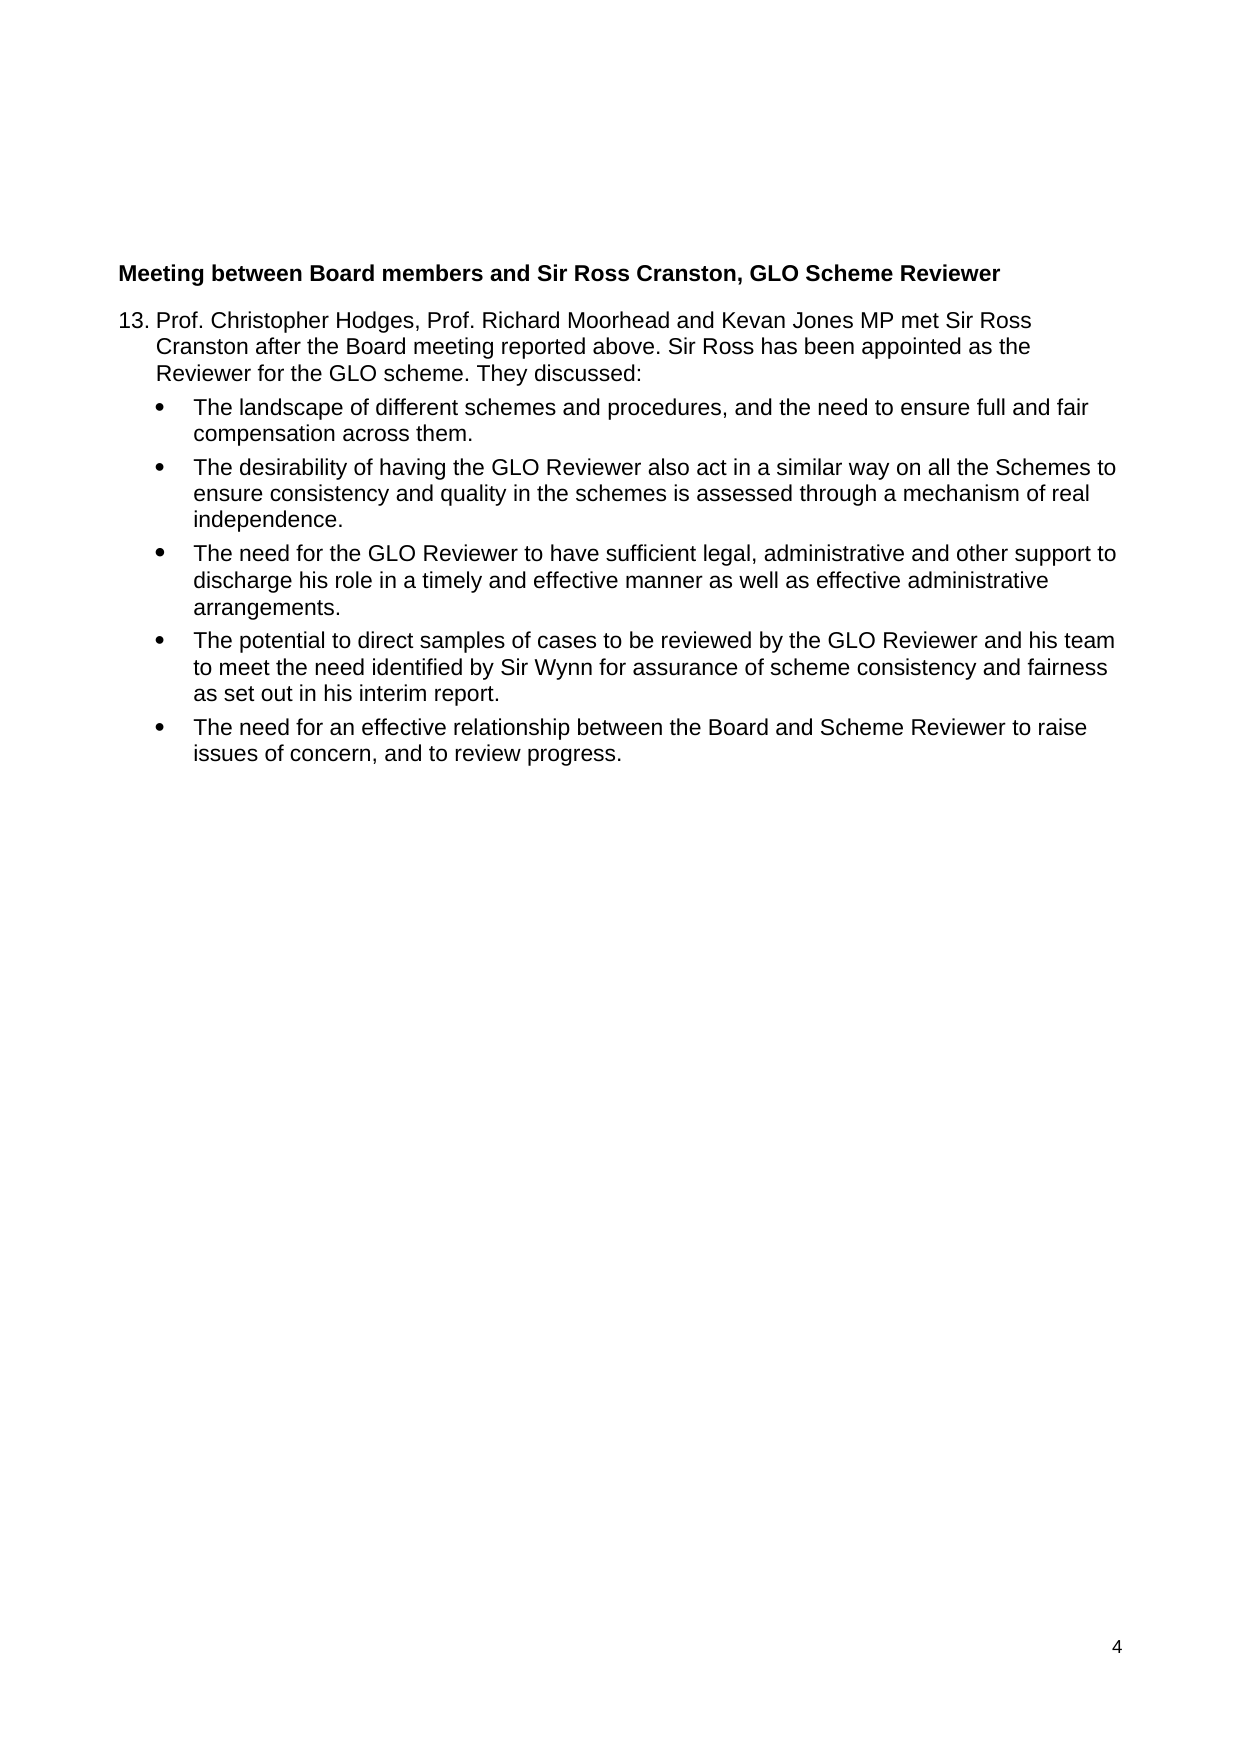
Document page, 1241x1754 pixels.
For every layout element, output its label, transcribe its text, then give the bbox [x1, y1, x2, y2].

list The desirability of having the GLO Reviewer also act in a similar way on all the Schemes to ensure consistency and quality in the schemes is assessed through a mechanism of real independence. [156, 454, 1122, 533]
list The landscape of different schemes and procedures, and the need to ensure full and fair compensation across them. [156, 393, 1122, 446]
list The need for the GLO Reviewer to have sufficient legal, administrative and other support to discharge his role in a timely and effective manner as well as effective administrative arrangements. [156, 540, 1122, 620]
list Prof. Christopher Hodges, Prof. Richard Moorhead and Kevan Jones MP met Sir Ross Cranston after the Board meeting reported above. Sir Ross has been appointed as the Reviewer for the GLO scheme. They discussed: [118, 307, 1122, 386]
list The potential to direct samples of cases to be reviewed by the GLO Reviewer and his team to meet the need identified by Sir Wynn for assurance of scheme consistency and fairness as set out in his interim report. [156, 627, 1122, 706]
list The need for an effective relationship between the Board and Scheme Reviewer to raise issues of concern, and to review progress. [156, 714, 1122, 767]
subtitle Meeting between Board members and Sir Ross Cranston, GLO Scheme Reviewer [118, 260, 1122, 286]
